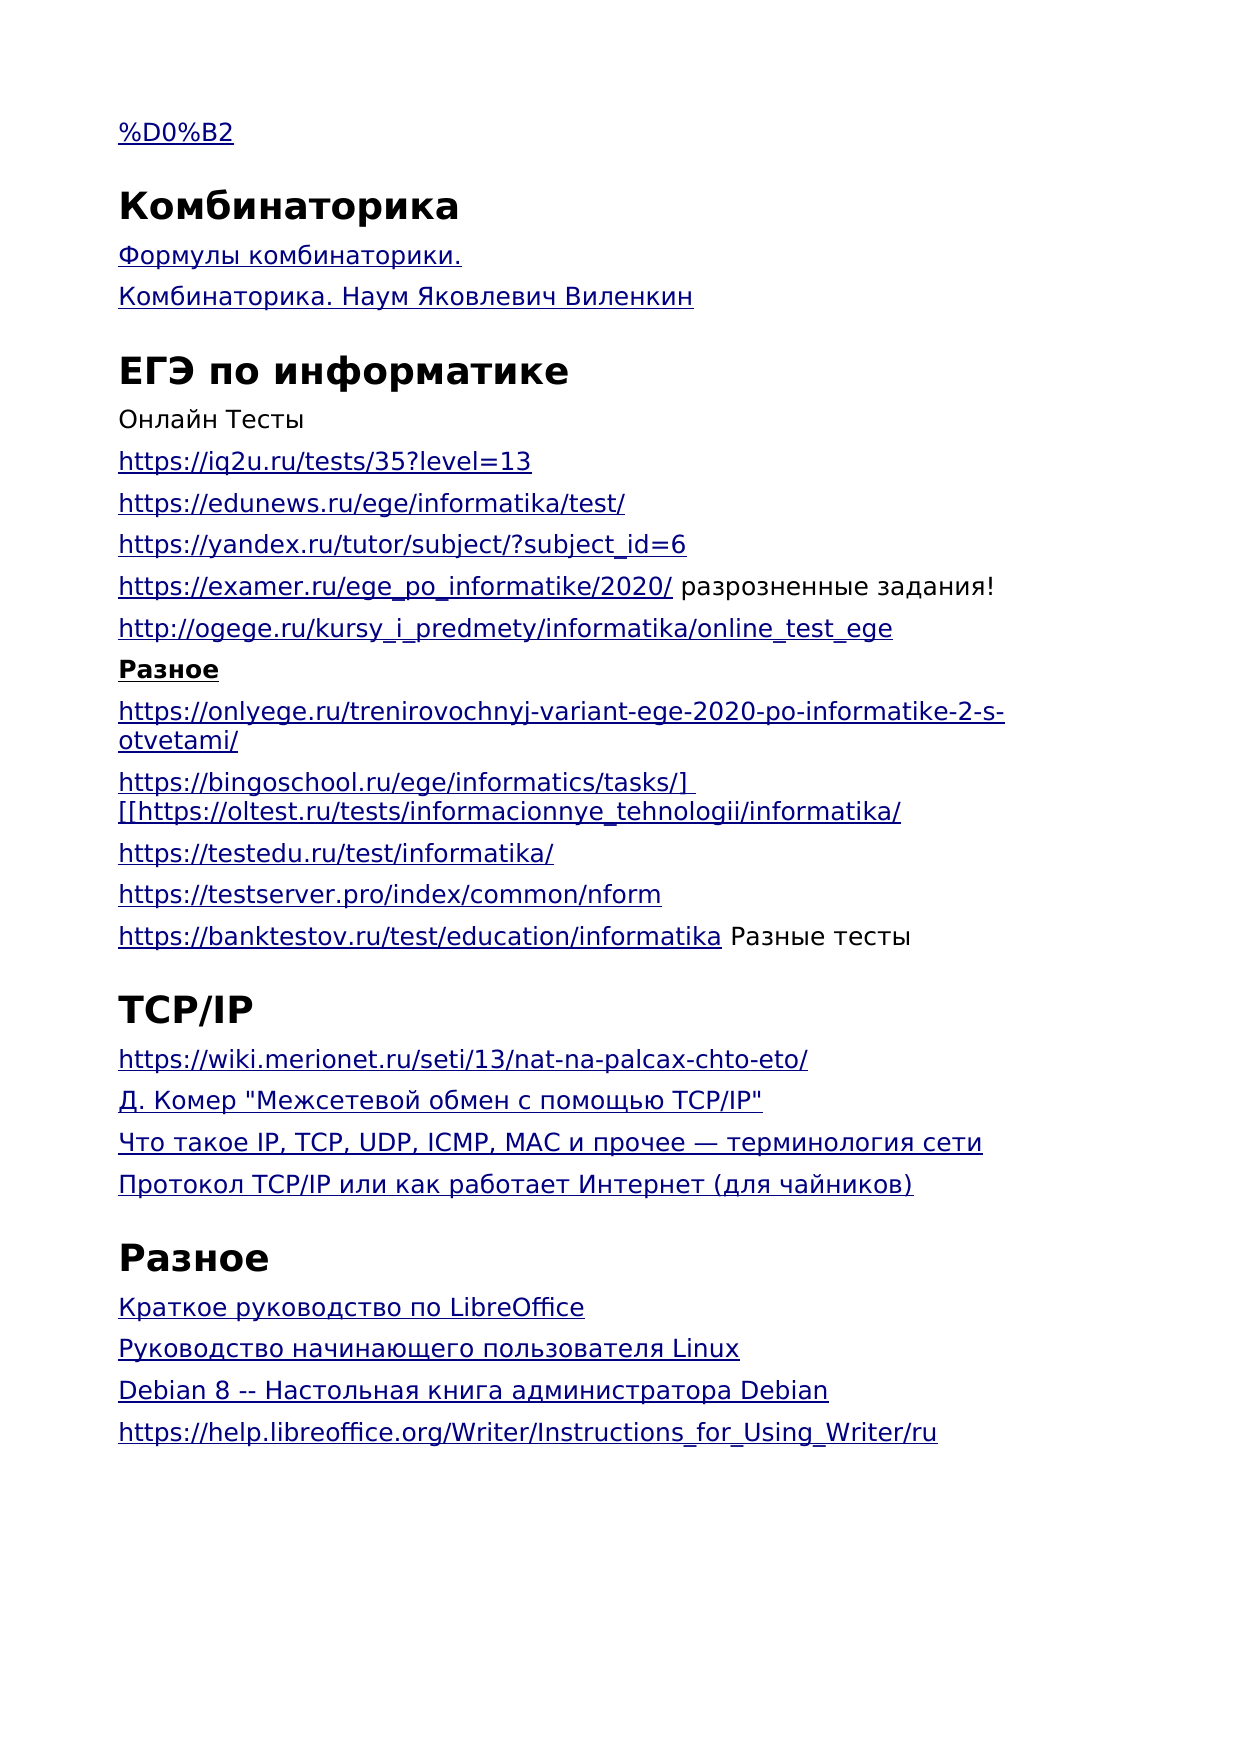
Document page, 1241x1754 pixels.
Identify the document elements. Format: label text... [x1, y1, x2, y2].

text http://ogege.ru/kursy_i_predmety/informatika/online_test_ege [118, 614, 1122, 643]
text Debian 8 -- Настольная книга администратора Debian [118, 1376, 1122, 1405]
text Д. Комер "Межсетевой обмен с помощью TCP/IP" [118, 1087, 1122, 1116]
text %D0%B2 [118, 118, 1122, 147]
text https://onlyege.ru/trenirovochnyj-variant-ege-2020-po-informatike-2-s-otvetami/ [118, 697, 1122, 755]
text Разное [118, 655, 1122, 684]
text https://wiki.merionet.ru/seti/13/nat-na-palcax-chto-eto/ [118, 1045, 1122, 1074]
text Что такое IP, TCP, UDP, ICMP, MAC и прочее — терминология сети [118, 1128, 1122, 1157]
text https://banktestov.ru/test/education/informatika Разные тесты [118, 922, 1122, 951]
text Руководство начинающего пользователя Linux [118, 1334, 1122, 1363]
text https://testedu.ru/test/informatika/ [118, 839, 1122, 868]
text https://edunews.ru/ege/informatika/test/ [118, 489, 1122, 518]
subtitle Комбинаторика [118, 185, 1122, 228]
text https://bingoschool.ru/ege/informatics/tasks/] [[https://oltest.ru/tests/informacionnye_tehnologii/informatika/ [118, 768, 1122, 826]
text Комбинаторика. Наум Яковлевич Виленкин [118, 283, 1122, 312]
text https://help.libreoffice.org/Writer/Instructions_for_Using_Writer/ru [118, 1418, 1122, 1447]
text Протокол TCP/IP или как работает Интернет (для чайников) [118, 1170, 1122, 1199]
text https://examer.ru/ege_po_informatike/2020/ разрозненные задания! [118, 572, 1122, 601]
text https://iq2u.ru/tests/35?level=13 [118, 447, 1122, 476]
text https://yandex.ru/tutor/subject/?subject_id=6 [118, 530, 1122, 559]
text Краткое руководство по LibreOffice [118, 1293, 1122, 1322]
subtitle TCP/IP [118, 989, 1122, 1032]
subtitle ЕГЭ по информатике [118, 349, 1122, 393]
text Онлайн Тесты [118, 405, 1122, 434]
subtitle Разное [118, 1237, 1122, 1280]
text Формулы комбинаторики. [118, 241, 1122, 270]
text https://testserver.pro/index/common/nform [118, 880, 1122, 909]
